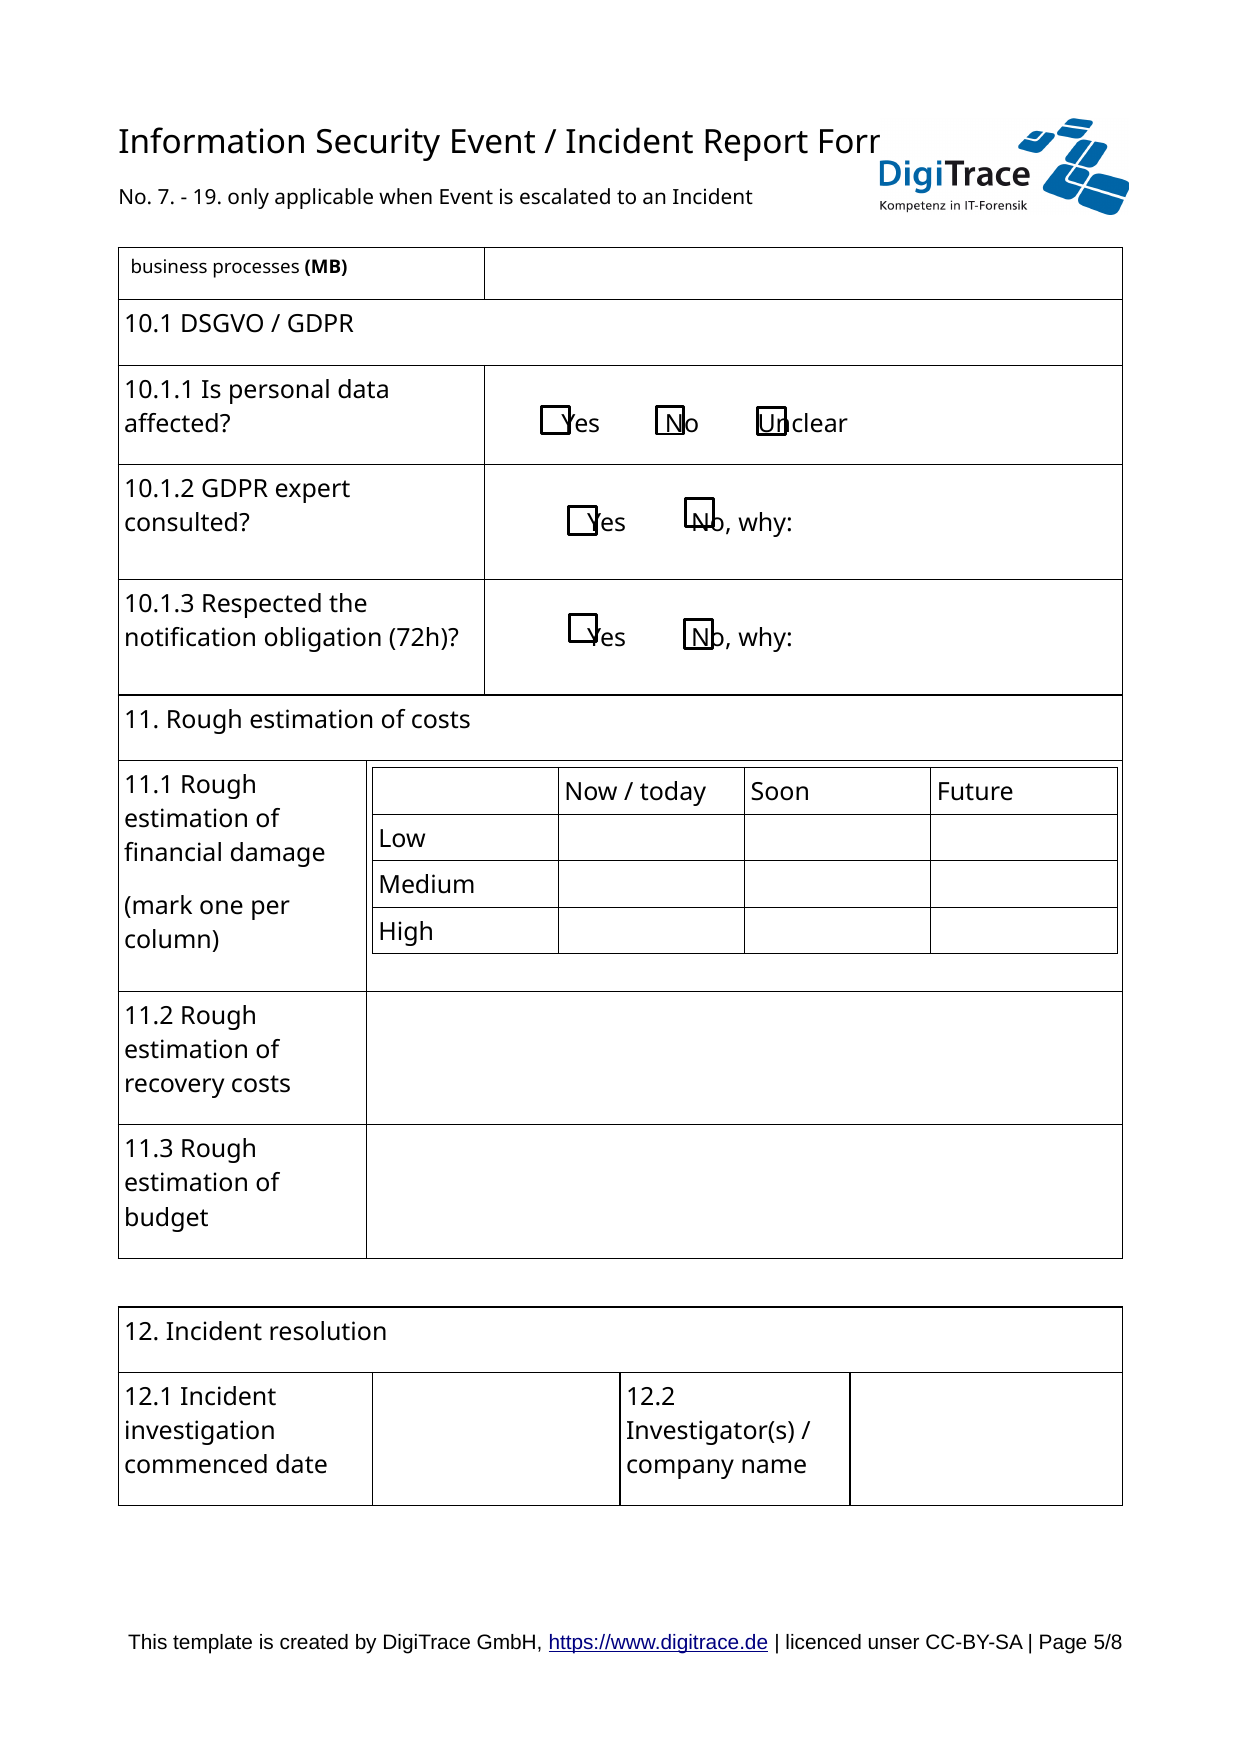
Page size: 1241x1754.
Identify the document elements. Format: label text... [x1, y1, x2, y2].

table_cell 10.1.3 Respected the notification obligation (72h)? [119, 580, 484, 694]
table_cell [367, 992, 1122, 1124]
table_cell [851, 1373, 1122, 1505]
table_cell 10.1 DSGVO / GDPR [119, 300, 1122, 365]
table_header [485, 248, 1122, 299]
table_cell 11.1 Rough estimation of financial damage (mark one per column) [119, 761, 366, 991]
table_cell [559, 908, 744, 953]
table_header Soon [745, 768, 930, 813]
picture [879, 118, 1129, 215]
table_cell [559, 815, 744, 860]
table_cell Medium [373, 861, 558, 907]
table_cell [745, 861, 930, 907]
table_cell [745, 815, 930, 860]
table_header [373, 768, 558, 813]
table_cell High [373, 908, 558, 953]
table_cell [367, 761, 1122, 991]
table_cell [745, 908, 930, 953]
table_header 12. Incident resolution [119, 1308, 1122, 1372]
table_cell 12.1 Incident investigation commenced date [119, 1373, 372, 1505]
table_cell [373, 1373, 619, 1505]
table_cell [931, 908, 1117, 953]
table_header Now / today [559, 768, 744, 813]
table_cell Yes No Unclear [485, 366, 1122, 464]
table_cell [931, 815, 1117, 860]
table_cell 11.3 Rough estimation of budget [119, 1125, 366, 1258]
table_cell Low [373, 815, 558, 860]
table_cell 10.1.1 Is personal data affected? [119, 366, 484, 464]
table_header business processes (MB) [119, 248, 484, 299]
table_cell 10.1.2 GDPR expert consulted? [119, 465, 484, 579]
table_cell Yes No, why: [485, 580, 1122, 694]
table_cell [559, 861, 744, 907]
table_header 11. Rough estimation of costs [119, 696, 1122, 760]
table_header Future [931, 768, 1117, 813]
table_cell [931, 861, 1117, 907]
table_cell Yes No, why: [485, 465, 1122, 579]
table_cell 12.2 Investigator(s) / company name [621, 1373, 849, 1505]
table_cell 11.2 Rough estimation of recovery costs [119, 992, 366, 1124]
table_cell [367, 1125, 1122, 1258]
